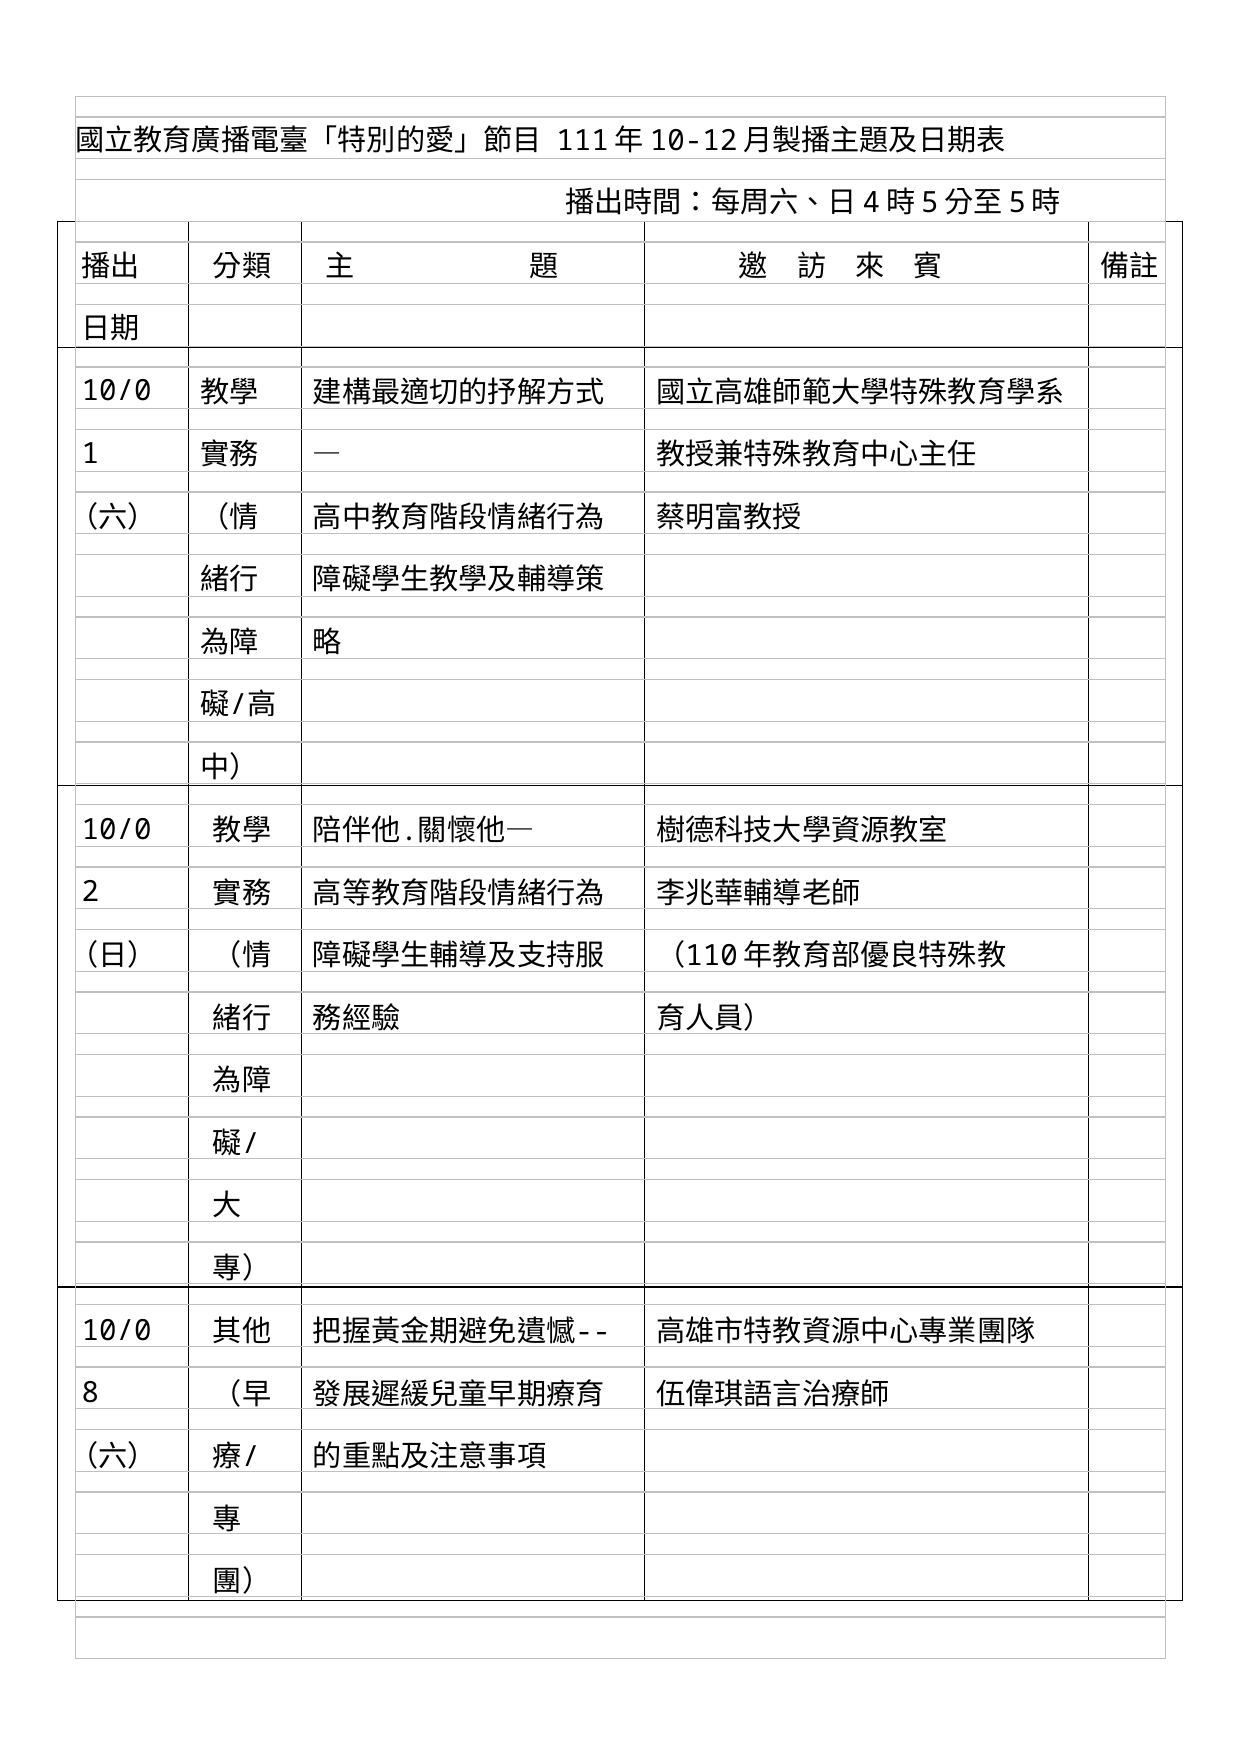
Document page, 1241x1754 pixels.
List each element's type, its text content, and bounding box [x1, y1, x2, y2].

table_cell [1089, 618, 1165, 658]
table_cell [302, 1243, 644, 1283]
table_cell 團） [189, 1555, 301, 1596]
table_cell [1089, 1472, 1165, 1491]
table_cell 10/01 （六） [76, 368, 188, 408]
table_cell [302, 1055, 644, 1096]
text 播出時間：每周六、日4時5分至5時 [76, 180, 1153, 221]
text [76, 97, 1153, 116]
table_cell [1089, 786, 1165, 804]
table_cell [1089, 847, 1165, 866]
table_cell 教學 [189, 368, 301, 408]
table_cell [1089, 430, 1165, 471]
table_cell 10/02 （日） [58, 786, 75, 1286]
table_cell [189, 972, 301, 991]
table_cell [1089, 1222, 1165, 1241]
table_cell 10/08 （六） [76, 1288, 188, 1304]
table_cell [189, 1409, 301, 1429]
table_cell [302, 680, 644, 721]
table_cell [645, 618, 1088, 658]
table_cell 略 [302, 618, 644, 658]
table_cell [1089, 1055, 1165, 1096]
table_header [1166, 222, 1182, 347]
table_cell [302, 659, 644, 679]
table_cell [302, 972, 644, 991]
table_cell [645, 786, 1088, 804]
table_cell 10/02 （日） [76, 909, 188, 929]
table_cell [302, 1118, 644, 1158]
table_cell 10/01 （六） [76, 409, 188, 429]
table_cell 10/08 （六） [76, 1555, 188, 1596]
table_cell [302, 597, 644, 616]
table_cell [645, 534, 1088, 554]
table_cell [189, 348, 301, 366]
table_cell [302, 1534, 644, 1554]
table_cell [302, 472, 644, 491]
table_header 主 題 [302, 243, 644, 283]
table_cell [189, 1534, 301, 1554]
table_cell [302, 1347, 644, 1366]
table_cell [645, 409, 1088, 429]
table_cell 10/02 （日） [76, 847, 188, 866]
table_cell [189, 472, 301, 491]
table_cell [302, 786, 644, 804]
table_cell 10/02 （日） [76, 1243, 188, 1283]
table_cell [1089, 1430, 1165, 1471]
table_cell 專） [189, 1243, 301, 1283]
table_cell 高等教育階段情緒行為 [302, 868, 644, 908]
table_cell 10/02 （日） [76, 972, 188, 991]
table_header [645, 284, 1088, 304]
table_cell 10/01 （六） [76, 534, 188, 554]
table_cell [645, 597, 1088, 616]
table_cell [1089, 1288, 1165, 1304]
table_cell 務經驗 [302, 993, 644, 1033]
table_cell [302, 1180, 644, 1221]
table_cell 10/02 （日） [76, 1159, 188, 1179]
table_header 分類 [189, 243, 301, 283]
table_cell [1089, 409, 1165, 429]
table_cell [302, 409, 644, 429]
table_cell 實務 [189, 430, 301, 471]
table_cell 10/08 （六） [76, 1430, 188, 1471]
table_header 邀 訪 來 賓 [645, 243, 1088, 283]
table_header [189, 284, 301, 304]
table_cell [302, 909, 644, 929]
table_cell [645, 1159, 1088, 1179]
table_header 備註 [1089, 243, 1165, 283]
table_cell [645, 1288, 1088, 1304]
table_header [645, 305, 1088, 346]
table_cell （早 [189, 1368, 301, 1408]
table_cell [645, 1118, 1088, 1158]
table_cell [645, 1493, 1088, 1533]
table_cell [1089, 368, 1165, 408]
table_cell [302, 1555, 644, 1596]
table_cell [1089, 1409, 1165, 1429]
table_header [1089, 222, 1165, 241]
table_cell [645, 1180, 1088, 1221]
table_cell 10/02 （日） [76, 1097, 188, 1116]
table_cell 10/01 （六） [76, 348, 188, 366]
table_cell [645, 1243, 1088, 1283]
table_cell （110年教育部優良特殊教 [645, 930, 1088, 971]
table_cell 10/08 （六） [76, 1368, 188, 1408]
table_cell [1089, 597, 1165, 616]
table_cell 為障 [189, 1055, 301, 1096]
table_cell 10/01 （六） [76, 722, 188, 741]
table_cell [189, 597, 301, 616]
table_cell 10/08 （六） [58, 1288, 75, 1600]
table_cell 把握黃金期避免遺憾-- [302, 1305, 644, 1346]
table_cell [189, 1288, 301, 1304]
table_cell [189, 847, 301, 866]
table_cell 礙/ [189, 1118, 301, 1158]
table_header [58, 222, 75, 347]
table_cell [645, 1409, 1088, 1429]
table_cell [1089, 1180, 1165, 1221]
table_cell 教學 [189, 805, 301, 846]
table_cell [189, 1097, 301, 1116]
table_cell [189, 1159, 301, 1179]
table_cell 10/01 （六） [76, 493, 188, 533]
table_cell 10/02 （日） [76, 1118, 188, 1158]
table_cell [1089, 1493, 1165, 1533]
table_cell [1089, 930, 1165, 971]
table_cell 10/02 （日） [76, 993, 188, 1033]
table_cell 10/01 （六） [58, 348, 75, 785]
table_cell 10/02 （日） [76, 1055, 188, 1096]
table_cell [1089, 493, 1165, 533]
table_cell 專 [189, 1493, 301, 1533]
table_cell [1089, 1534, 1165, 1554]
table_cell [189, 1222, 301, 1241]
table_cell 10/01 （六） [76, 430, 188, 471]
table_cell [645, 1034, 1088, 1054]
table_cell [645, 1534, 1088, 1554]
table_cell 10/01 （六） [76, 618, 188, 658]
table_cell [302, 722, 644, 741]
table_cell 10/01 （六） [76, 555, 188, 596]
table_header [189, 222, 301, 241]
table_cell [1166, 348, 1182, 785]
table_header [76, 284, 188, 304]
table_cell 礙/高 [189, 680, 301, 721]
table_cell 10/08 （六） [76, 1347, 188, 1366]
table_header [302, 284, 644, 304]
table_cell [1089, 555, 1165, 596]
table_cell 10/08 （六） [76, 1305, 188, 1346]
table_cell [189, 786, 301, 804]
table_cell [1089, 1034, 1165, 1054]
table_cell [302, 1288, 644, 1304]
table_cell 10/01 （六） [76, 597, 188, 616]
table_cell [645, 472, 1088, 491]
table_cell 10/01 （六） [76, 472, 188, 491]
table_cell 10/02 （日） [76, 930, 188, 971]
table_cell [645, 847, 1088, 866]
table_cell 緒行 [189, 555, 301, 596]
table_cell 國立高雄師範大學特殊教育學系 [645, 368, 1088, 408]
table_cell [189, 1347, 301, 1366]
table_cell 10/02 （日） [76, 805, 188, 846]
table_cell [1089, 472, 1165, 491]
table_cell [645, 1555, 1088, 1596]
table_header [302, 222, 644, 241]
table_cell 建構最適切的抒解方式 [302, 368, 644, 408]
table_cell [1089, 1243, 1165, 1283]
table_cell [645, 909, 1088, 929]
table_cell [1089, 680, 1165, 721]
table_cell 蔡明富教授 [645, 493, 1088, 533]
table_cell 的重點及注意事項 [302, 1430, 644, 1471]
table_cell 其他 [189, 1305, 301, 1346]
table_cell 10/01 （六） [76, 680, 188, 721]
table_cell 10/08 （六） [76, 1409, 188, 1429]
table_cell [1089, 722, 1165, 741]
table_header 播出 [76, 243, 188, 283]
table_cell [645, 680, 1088, 721]
table_cell [1089, 1368, 1165, 1408]
table_cell [189, 534, 301, 554]
table_cell [302, 1472, 644, 1491]
table_cell [1166, 786, 1182, 1286]
table_header [76, 222, 188, 241]
table_cell [302, 534, 644, 554]
table_cell 10/02 （日） [76, 1034, 188, 1054]
table_cell [189, 722, 301, 741]
table_cell [645, 555, 1088, 596]
table_cell [189, 1472, 301, 1491]
table_cell [302, 1097, 644, 1116]
table_cell [1089, 1347, 1165, 1366]
table_cell [1089, 909, 1165, 929]
table_cell 10/02 （日） [76, 868, 188, 908]
table_cell [302, 847, 644, 866]
table_cell [302, 1409, 644, 1429]
table_cell [189, 409, 301, 429]
table_cell [302, 743, 644, 783]
table_cell [1166, 1288, 1182, 1600]
table_cell 樹德科技大學資源教室 [645, 805, 1088, 846]
table_cell [1089, 743, 1165, 783]
table_cell [1089, 972, 1165, 991]
table_cell [1089, 993, 1165, 1033]
table_cell [1089, 1305, 1165, 1346]
table_cell [645, 1347, 1088, 1366]
table_cell 大 [189, 1180, 301, 1221]
table_cell [1089, 1555, 1165, 1596]
table_cell 育人員） [645, 993, 1088, 1033]
table_cell [189, 1034, 301, 1054]
table_cell [1089, 805, 1165, 846]
table_cell 伍偉琪語言治療師 [645, 1368, 1088, 1408]
table_cell [302, 1159, 644, 1179]
table_cell [645, 1430, 1088, 1471]
table_cell 高中教育階段情緒行為 [302, 493, 644, 533]
table_cell 陪伴他.關懷他— [302, 805, 644, 846]
table_cell 療/ [189, 1430, 301, 1471]
table_cell 緒行 [189, 993, 301, 1033]
table_cell [1089, 659, 1165, 679]
table_cell [645, 722, 1088, 741]
table_cell 10/08 （六） [76, 1493, 188, 1533]
text 國立教育廣播電臺「特別的愛」節目 111年10-12月製播主題及日期表 [76, 118, 1153, 158]
table_cell [302, 1222, 644, 1241]
table_cell [645, 743, 1088, 783]
table_header [302, 305, 644, 346]
table_header [645, 222, 1088, 241]
table_header [1089, 284, 1165, 304]
table_cell 10/08 （六） [76, 1534, 188, 1554]
table_cell [645, 659, 1088, 679]
table_cell 中） [189, 743, 301, 783]
table_cell 10/02 （日） [76, 1180, 188, 1221]
table_cell 障礙學生輔導及支持服 [302, 930, 644, 971]
table_cell [302, 1034, 644, 1054]
table_cell 10/08 （六） [76, 1472, 188, 1491]
table_cell 教授兼特殊教育中心主任 [645, 430, 1088, 471]
table_cell 10/02 （日） [76, 786, 188, 804]
table_cell [1089, 868, 1165, 908]
table_cell [302, 348, 644, 366]
table_cell 李兆華輔導老師 [645, 868, 1088, 908]
table_header 日期 [76, 305, 188, 346]
table_cell 高雄市特教資源中心專業團隊 [645, 1305, 1088, 1346]
table_cell [1089, 1118, 1165, 1158]
table_cell [189, 909, 301, 929]
table_cell 障礙學生教學及輔導策 [302, 555, 644, 596]
table_cell 為障 [189, 618, 301, 658]
table_cell [645, 1222, 1088, 1241]
table_cell 10/01 （六） [76, 659, 188, 679]
table_cell [1089, 1159, 1165, 1179]
table_cell [302, 1493, 644, 1533]
text [76, 159, 1153, 179]
table_cell [645, 1097, 1088, 1116]
table_cell [1089, 348, 1165, 366]
table_cell （情 [189, 930, 301, 971]
table_cell — [302, 430, 644, 471]
table_cell 10/01 （六） [76, 743, 188, 783]
table_cell [645, 348, 1088, 366]
table_cell [645, 1472, 1088, 1491]
table_cell [189, 659, 301, 679]
table_cell 實務 [189, 868, 301, 908]
table_header [1089, 305, 1165, 346]
table_header [189, 305, 301, 346]
table_cell 10/02 （日） [76, 1222, 188, 1241]
table_cell （情 [189, 493, 301, 533]
table_cell [1089, 534, 1165, 554]
table_cell [1089, 1097, 1165, 1116]
table_cell [645, 1055, 1088, 1096]
table_cell [645, 972, 1088, 991]
table_cell 發展遲緩兒童早期療育 [302, 1368, 644, 1408]
